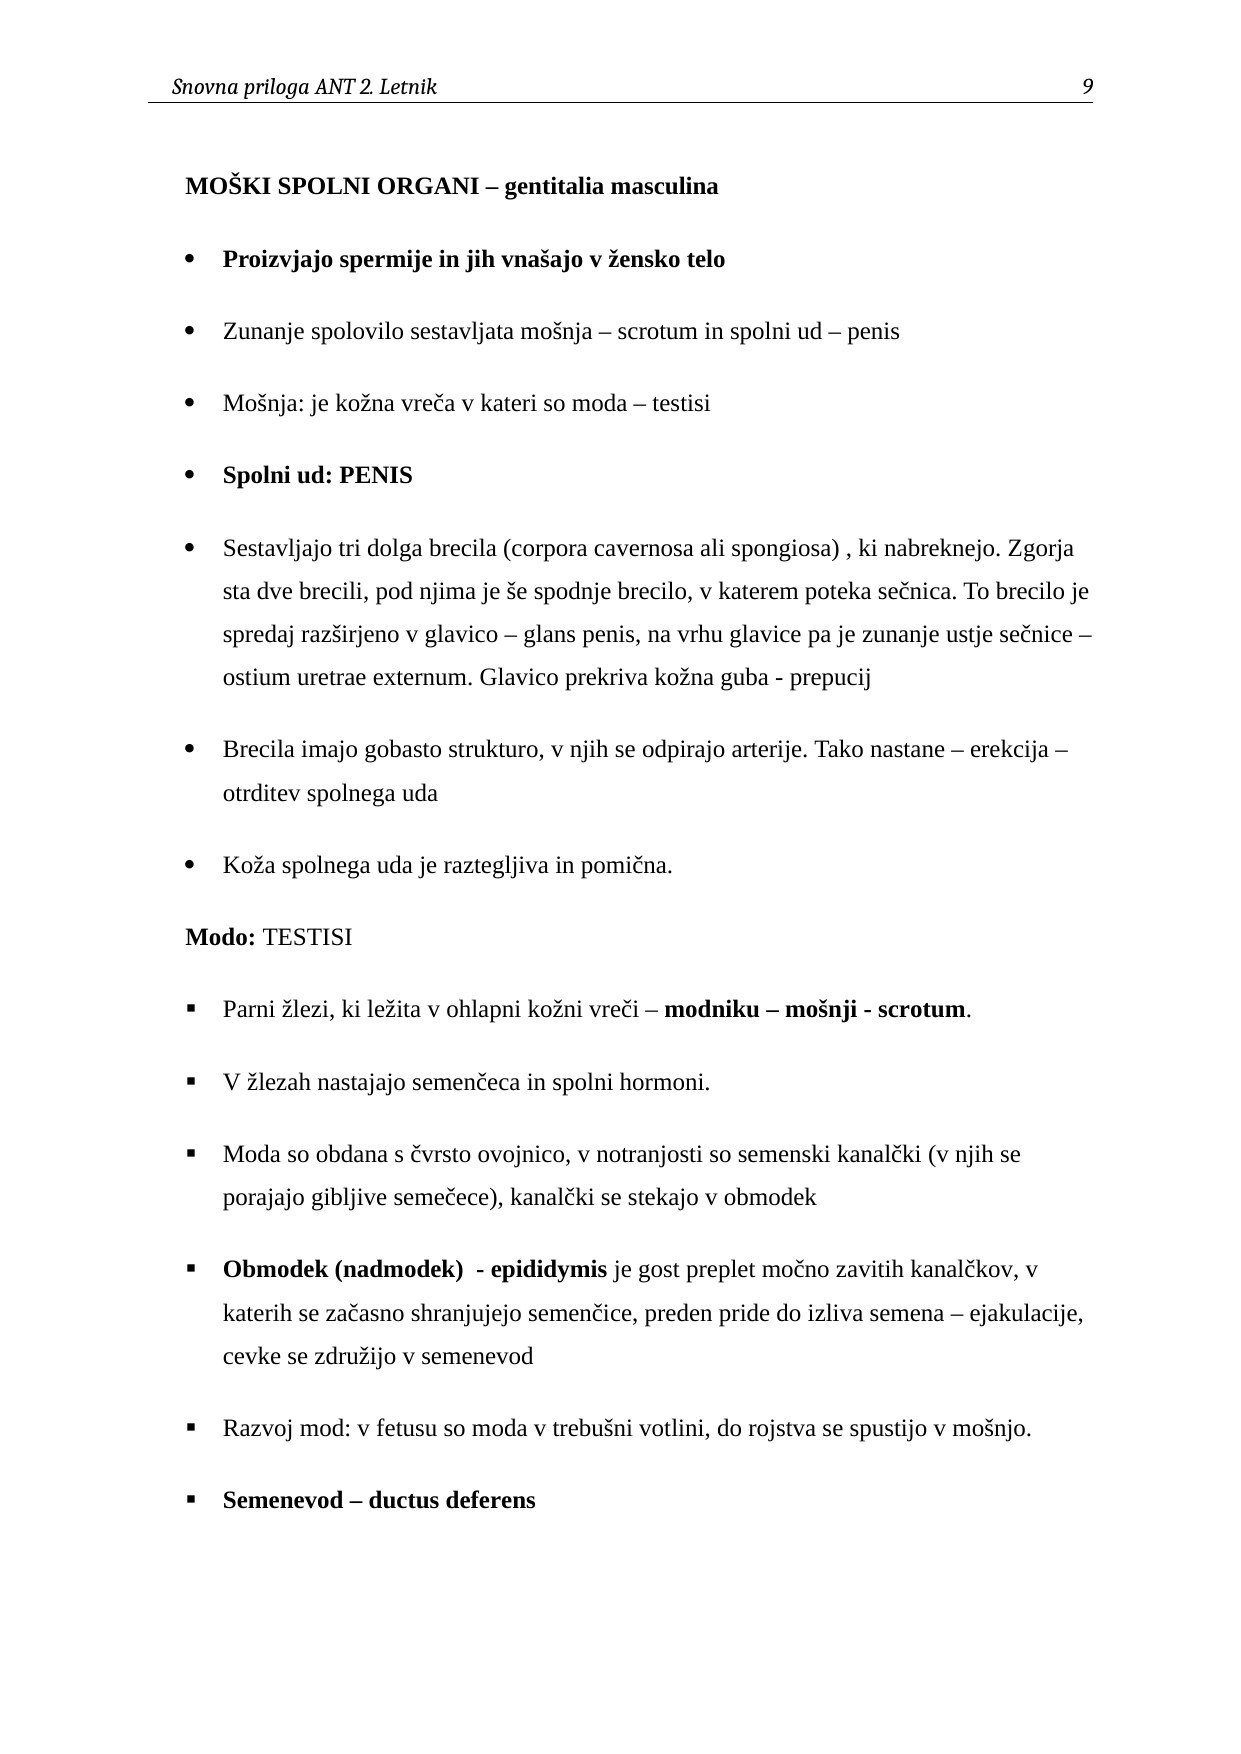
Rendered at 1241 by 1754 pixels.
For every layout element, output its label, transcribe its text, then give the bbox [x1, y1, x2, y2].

subtitle Zunanje spolovilo sestavljata mošnja – scrotum in spolni ud – penis [185, 316, 1093, 345]
subtitle Proizvjajo spermije in jih vnašajo v žensko telo [185, 244, 1093, 272]
list Moda so obdana s čvrsto ovojnico, v notranjosti so semenski kanalčki (v njih se porajajo gibljive semečece), kanalčki se stekajo v obmodek [185, 1139, 1093, 1211]
text Modo: TESTISI [185, 922, 1093, 951]
subtitle MOŠKI SPOLNI ORGANI – gentitalia masculina [185, 171, 1093, 200]
subtitle Spolni ud: PENIS [185, 461, 1093, 489]
list Parni žlezi, ki ležita v ohlapni kožni vreči – modniku – mošnji - scrotum. [185, 994, 1093, 1023]
subtitle Mošnja: je kožna vreča v kateri so moda – testisi [185, 388, 1093, 417]
subtitle Koža spolnega uda je raztegljiva in pomična. [185, 850, 1093, 879]
list V žlezah nastajajo semenčeca in spolni hormoni. [185, 1067, 1093, 1096]
subtitle Sestavljajo tri dolga brecila (corpora cavernosa ali spongiosa) , ki nabreknejo. Zgorja sta dve brecili, pod njima je še spodnje brecilo, v katerem poteka sečnica. To brecilo je spredaj razširjeno v glavico – glans penis, na vrhu glavice pa je zunanje ustje sečnice – ostium uretrae externum. Glavico prekriva kožna guba - prepucij [185, 533, 1093, 691]
list Semenevod – ductus deferens [185, 1485, 1093, 1514]
list Obmodek (nadmodek) - epididymis je gost preplet močno zavitih kanalčkov, v katerih se začasno shranjujejo semenčice, preden pride do izliva semena – ejakulacije, cevke se združijo v semenevod [185, 1254, 1093, 1369]
subtitle Brecila imajo gobasto strukturo, v njih se odpirajo arterije. Tako nastane – erekcija – otrditev spolnega uda [185, 734, 1093, 806]
list Razvoj mod: v fetusu so moda v trebušni votlini, do rojstva se spustijo v mošnjo. [185, 1413, 1093, 1442]
